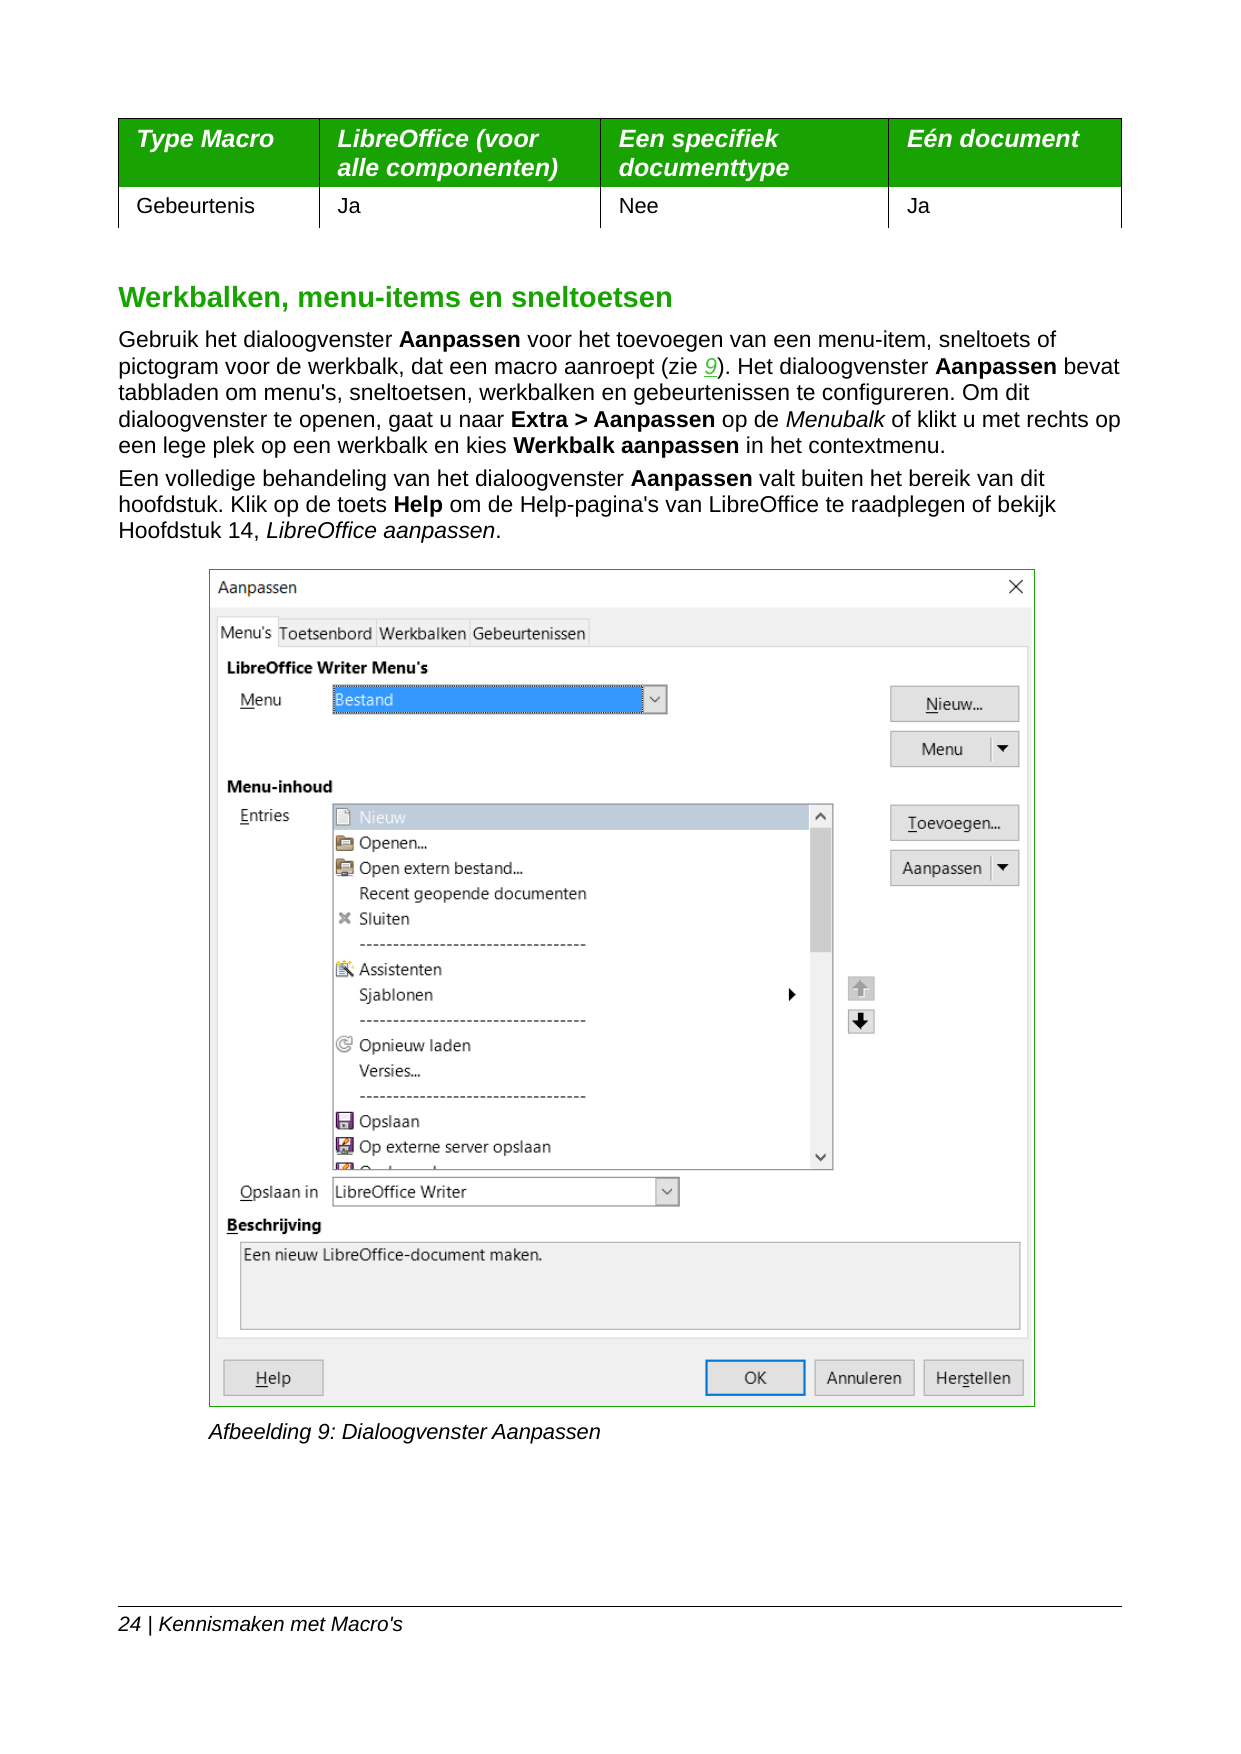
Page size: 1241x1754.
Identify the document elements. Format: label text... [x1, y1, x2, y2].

table_header Eén document [889, 119, 1121, 187]
text Een volledige behandeling van het dialoogvenster Aanpassen valt buiten het bereik van dit hoofdstuk. Klik op de toets Help om de Help-pagina's van LibreOffice te raadplegen of bekijk Hoofdstuk 14, LibreOffice aanpassen. [118, 465, 1122, 544]
table_cell Ja [889, 187, 1121, 228]
table_header Een specifiek documenttype [601, 119, 888, 187]
table_cell Ja [320, 187, 600, 228]
table_cell Nee [601, 187, 888, 228]
table_header Type Macro [119, 119, 319, 187]
subtitle Werkbalken, menu-items en sneltoetsen [118, 281, 1122, 314]
table_cell Gebeurtenis [119, 187, 319, 228]
table_header LibreOffice (voor alle componenten) [320, 119, 600, 187]
text Afbeelding 9: Dialoogvenster Aanpassen [208, 570, 1032, 1444]
list Gebruik het dialoogvenster Aanpassen voor het toevoegen van een menu-item, sneltoets of pictogram voor de werkbalk, dat een macro aanroept (zie Afbeelding 9). Het dialoogvenster Aanpassen bevat tabbladen om menu's, sneltoetsen, werkbalken en gebeurtenissen te configureren. Om dit dialoogvenster te openen, gaat u naar Extra > Aanpassen op de Menubalk of klikt u met rechts op een lege plek op een werkbalk en kies Werkbalk aanpassen in het contextmenu. [118, 326, 1122, 458]
picture [210, 570, 1032, 1406]
